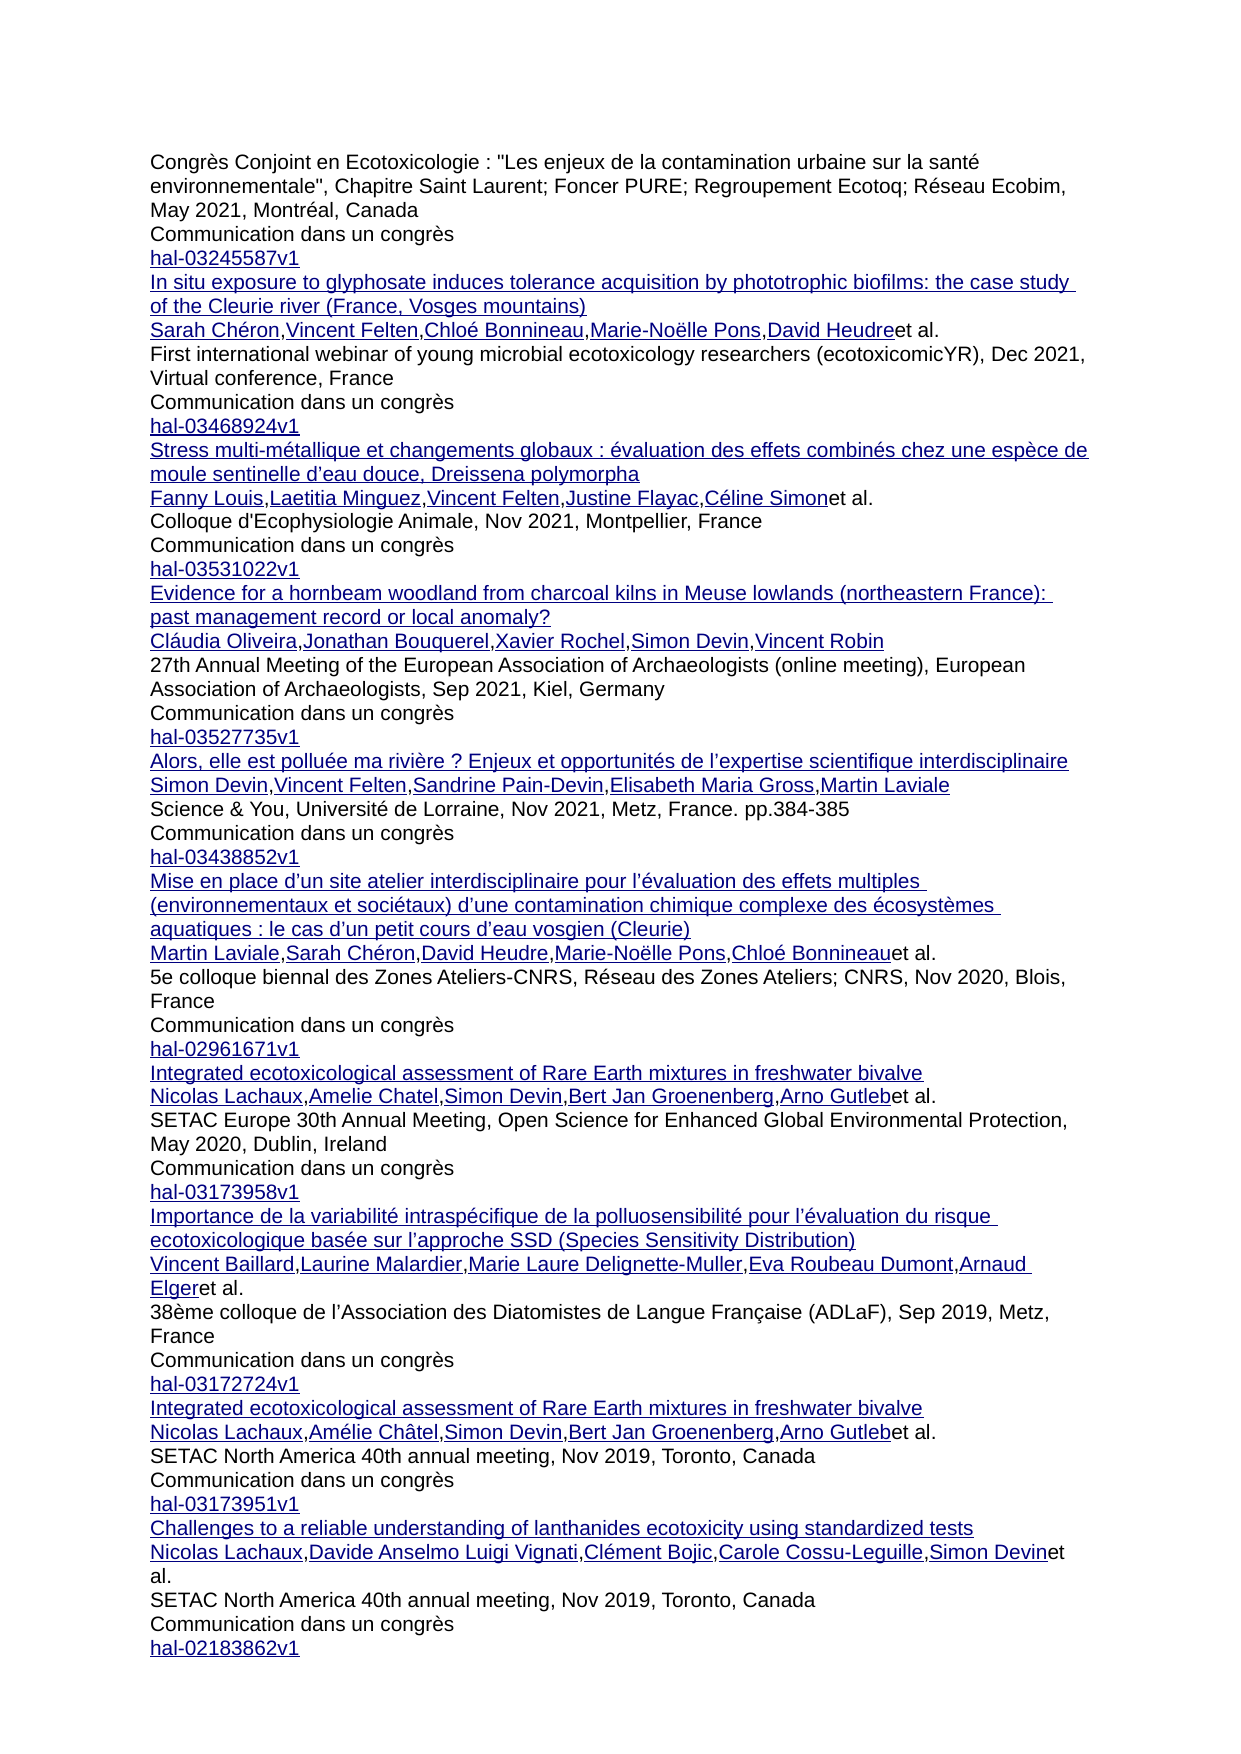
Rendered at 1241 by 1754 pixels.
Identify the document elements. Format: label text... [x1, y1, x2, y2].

table_cell In situ exposure to glyphosate induces tolerance acquisition by phototrophic biofilms: the case study of the Cleurie river (France, Vosges mountains) Sarah Chéron,Vincent Felten,Chloé Bonnineau,Marie-Noëlle Pons,David Heudreet al. First international webinar of young microbial ecotoxicology researchers (ecotoxicomicYR), Dec 2021, Virtual conference, France Communication dans un congrès hal-03468924v1 [150, 270, 1090, 437]
table_cell Mise en place d’un site atelier interdisciplinaire pour l’évaluation des effets multiples (environnementaux et sociétaux) d’une contamination chimique complexe des écosystèmes aquatiques : le cas d’un petit cours d’eau vosgien (Cleurie) Martin Laviale,Sarah Chéron,David Heudre,Marie-Noëlle Pons,Chloé Bonnineauet al. 5e colloque biennal des Zones Ateliers-CNRS, Réseau des Zones Ateliers; CNRS, Nov 2020, Blois, France Communication dans un congrès hal-02961671v1 [150, 869, 1090, 1060]
table_cell Challenges to a reliable understanding of lanthanides ecotoxicity using standardized tests Nicolas Lachaux,Davide Anselmo Luigi Vignati,Clément Bojic,Carole Cossu-Leguille,Simon Devinet al. SETAC North America 40th annual meeting, Nov 2019, Toronto, Canada Communication dans un congrès hal-02183862v1 [150, 1516, 1090, 1659]
table_cell Stress multi-métallique et changements globaux : évaluation des effets combinés chez une espèce de moule sentinelle d’eau douce, Dreissena polymorpha Fanny Louis,Laetitia Minguez,Vincent Felten,Justine Flayac,Céline Simonet al. Colloque d'Ecophysiologie Animale, Nov 2021, Montpellier, France Communication dans un congrès hal-03531022v1 [150, 438, 1090, 581]
table_cell Congrès Conjoint en Ecotoxicologie : "Les enjeux de la contamination urbaine sur la santé environnementale", Chapitre Saint Laurent; Foncer PURE; Regroupement Ecotoq; Réseau Ecobim, May 2021, Montréal, Canada Communication dans un congrès hal-03245587v1 [150, 150, 1090, 270]
table_cell Integrated ecotoxicological assessment of Rare Earth mixtures in freshwater bivalve Nicolas Lachaux,Amélie Châtel,Simon Devin,Bert Jan Groenenberg,Arno Gutlebet al. SETAC North America 40th annual meeting, Nov 2019, Toronto, Canada Communication dans un congrès hal-03173951v1 [150, 1396, 1090, 1516]
table_cell Alors, elle est polluée ma rivière ? Enjeux et opportunités de l’expertise scientifique interdisciplinaire Simon Devin,Vincent Felten,Sandrine Pain-Devin,Elisabeth Maria Gross,Martin Laviale Science & You, Université de Lorraine, Nov 2021, Metz, France. pp.384-385 Communication dans un congrès hal-03438852v1 [150, 749, 1090, 869]
table_cell Evidence for a hornbeam woodland from charcoal kilns in Meuse lowlands (northeastern France): past management record or local anomaly? Cláudia Oliveira,Jonathan Bouquerel,Xavier Rochel,Simon Devin,Vincent Robin 27th Annual Meeting of the European Association of Archaeologists (online meeting), European Association of Archaeologists, Sep 2021, Kiel, Germany Communication dans un congrès hal-03527735v1 [150, 581, 1090, 749]
table_cell Importance de la variabilité intraspécifique de la polluosensibilité pour l’évaluation du risque ecotoxicologique basée sur l’approche SSD (Species Sensitivity Distribution) Vincent Baillard,Laurine Malardier,Marie Laure Delignette-Muller,Eva Roubeau Dumont,Arnaud Elgeret al. 38ème colloque de l’Association des Diatomistes de Langue Française (ADLaF), Sep 2019, Metz, France Communication dans un congrès hal-03172724v1 [150, 1204, 1090, 1396]
table_cell Integrated ecotoxicological assessment of Rare Earth mixtures in freshwater bivalve Nicolas Lachaux,Amelie Chatel,Simon Devin,Bert Jan Groenenberg,Arno Gutlebet al. SETAC Europe 30th Annual Meeting, Open Science for Enhanced Global Environmental Protection, May 2020, Dublin, Ireland Communication dans un congrès hal-03173958v1 [150, 1060, 1090, 1204]
